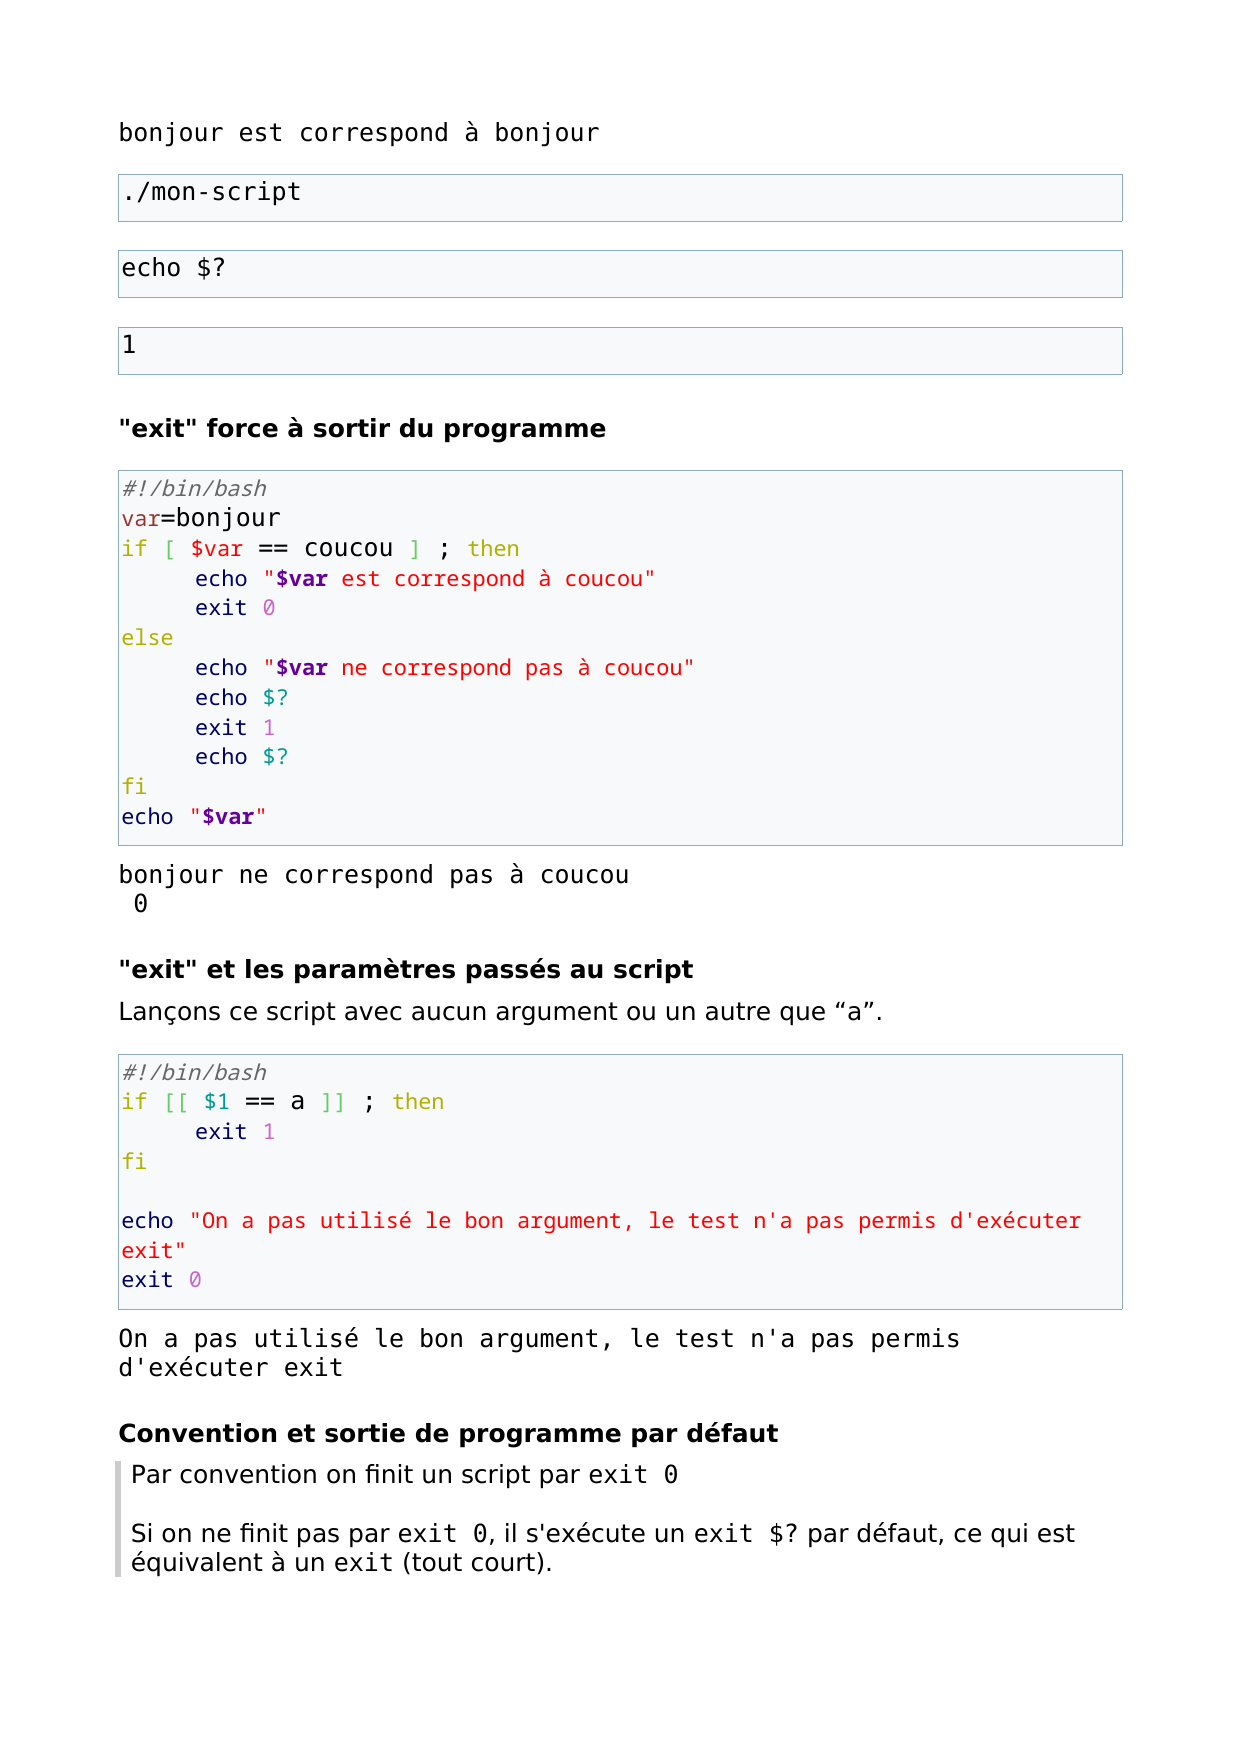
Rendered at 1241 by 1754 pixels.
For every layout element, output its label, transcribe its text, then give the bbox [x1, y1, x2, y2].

text On a pas utilisé le bon argument, le test n'a pas permis d'exécuter exit [118, 1324, 1122, 1382]
text bonjour est correspond à bonjour [118, 118, 1122, 147]
table_header ./mon-script [119, 175, 1122, 221]
subtitle "exit" force à sortir du programme [118, 414, 1122, 443]
text Lançons ce script avec aucun argument ou un autre que “a”. [118, 997, 1122, 1026]
text bonjour ne correspond pas à coucou 0 [118, 860, 1122, 919]
table_header Par convention on finit un script par exit 0 Si on ne finit pas par exit 0, il s'exécute un exit $? par défaut, ce qui est équivalent à un exit (tout court). [121, 1461, 1122, 1577]
table_header #!/bin/bash if [[ $1 == a ]] ; then exit 1 fi echo "On a pas utilisé le bon argument, le test n'a pas permis d'exécuter exit" exit 0 [119, 1055, 1122, 1309]
subtitle Convention et sortie de programme par défaut [118, 1419, 1122, 1448]
table_header 1 [119, 328, 1122, 374]
table_header #!/bin/bash var=bonjour if [ $var == coucou ] ; then echo "$var est correspond à coucou" exit 0 else echo "$var ne correspond pas à coucou" echo $? exit 1 echo $? fi echo "$var" [119, 471, 1122, 845]
subtitle "exit" et les paramètres passés au script [118, 955, 1122, 984]
table_header echo $? [119, 251, 1122, 297]
